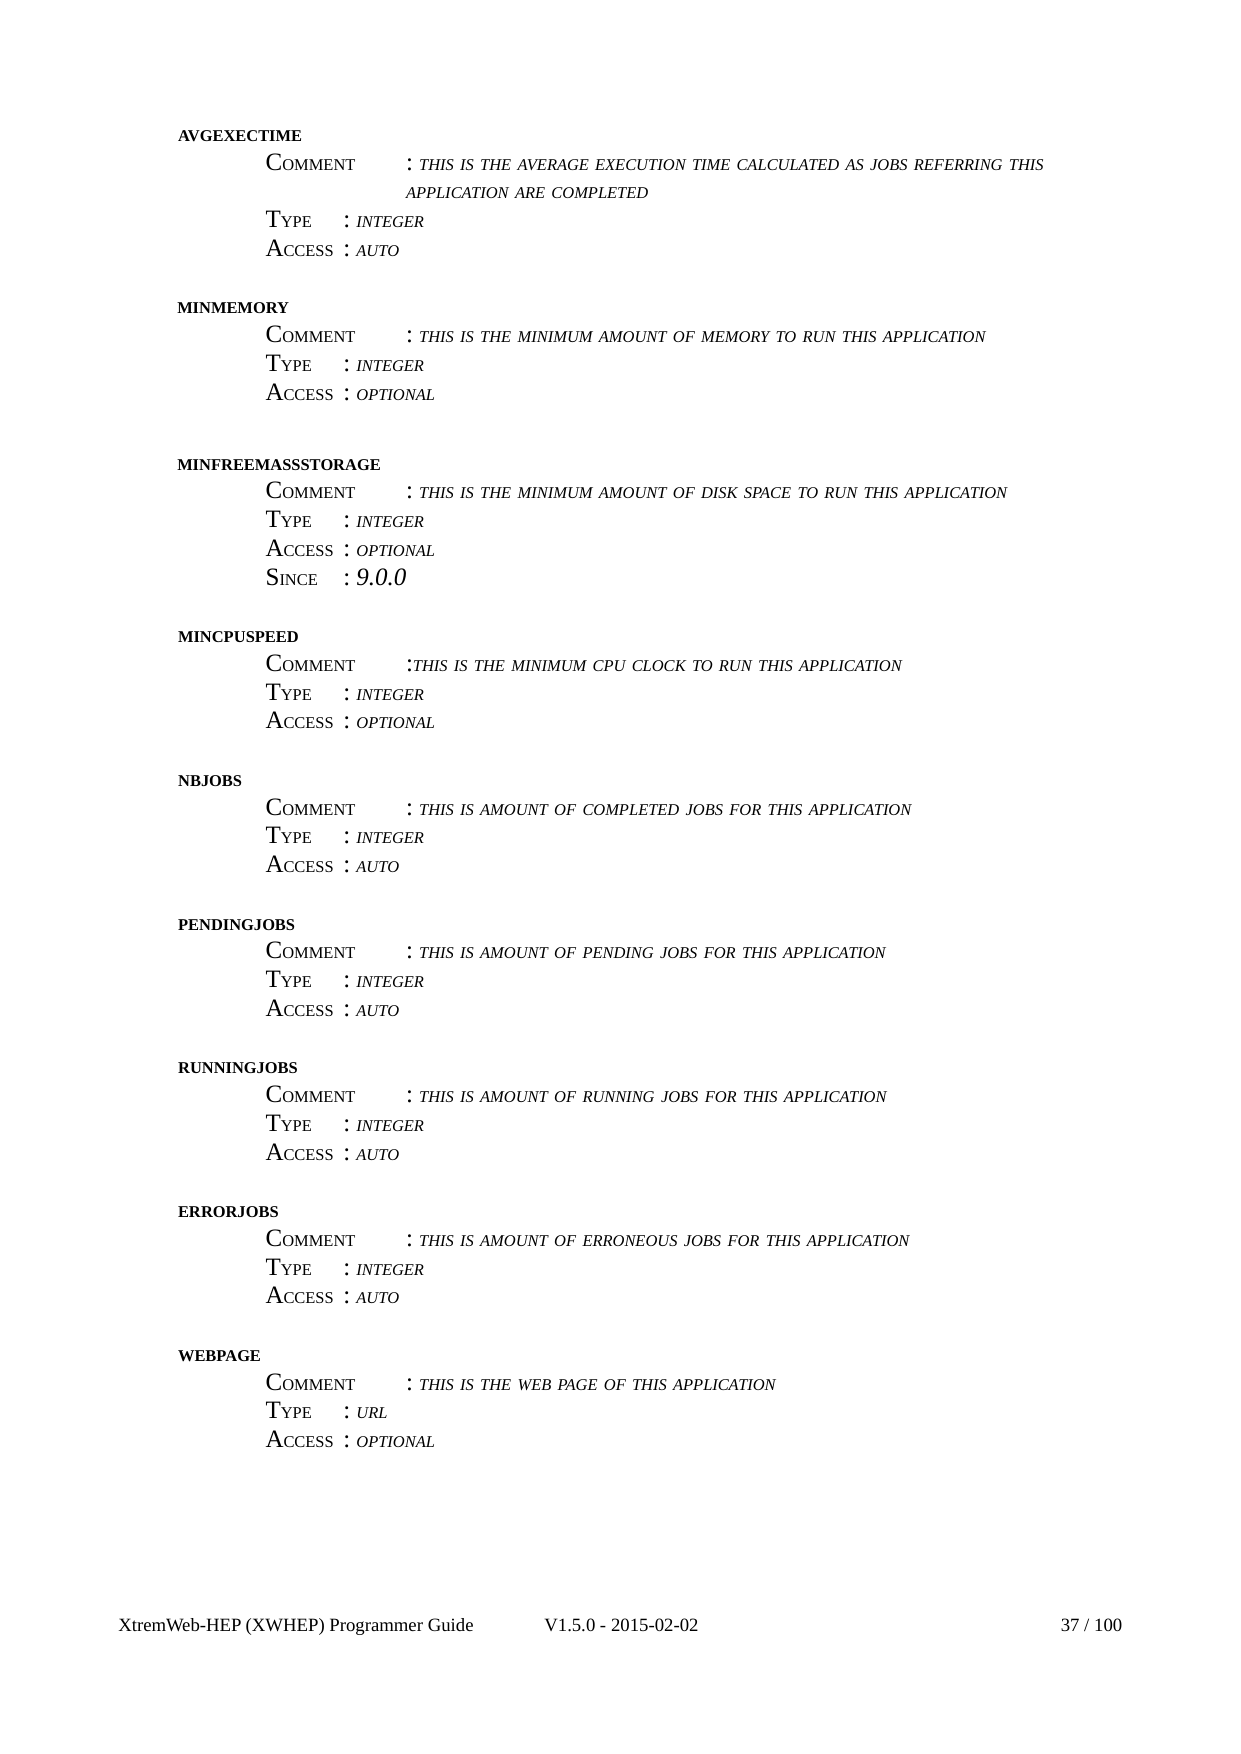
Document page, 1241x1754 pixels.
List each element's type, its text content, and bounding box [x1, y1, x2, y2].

text Comment : this is the web page of this application [265, 1367, 1122, 1396]
text Access : optional [265, 1424, 1122, 1453]
text Type : integer [265, 204, 1122, 233]
text Access : optional [265, 533, 1122, 562]
text pendingjobs [178, 907, 1122, 936]
text Access : auto [265, 849, 1122, 878]
text avgexectime [178, 118, 1122, 147]
text Comment : this is amount of erroneous jobs for this application [265, 1223, 1122, 1252]
text runningjobs [178, 1051, 1122, 1079]
text Comment : this is the minimum amount of memory to run this application [265, 319, 1122, 348]
text Since : 9.0.0 [265, 562, 1122, 591]
text Access : auto [265, 233, 1122, 262]
text Access : optional [265, 706, 1122, 734]
text errorjobs [178, 1194, 1122, 1223]
text webpage [178, 1338, 1122, 1367]
text Comment : this is the minimum amount of disk space to run this application [265, 476, 1122, 504]
text mincpuspeed [178, 619, 1122, 648]
text Type : integer [265, 504, 1122, 533]
text minfreemassstorage [177, 447, 1122, 476]
text Access : auto [265, 993, 1122, 1022]
text Comment :this is the minimum cpu clock to run this application [265, 648, 1122, 677]
text Comment : this is amount of completed jobs for this application [265, 792, 1122, 821]
text Type : integer [265, 964, 1122, 993]
text Comment : this is the average execution time calculated as jobs referring this application are completed [265, 147, 1122, 204]
text Type : integer [265, 348, 1122, 377]
text Comment : this is amount of running jobs for this application [265, 1079, 1122, 1108]
text nbjobs [178, 763, 1122, 792]
text Type : integer [265, 677, 1122, 706]
text Access : auto [265, 1137, 1122, 1166]
text Comment : this is amount of pending jobs for this application [265, 936, 1122, 964]
text minmemory [177, 291, 1122, 319]
text Type : integer [265, 1108, 1122, 1137]
text Type : integer [265, 821, 1122, 849]
text Access : auto [265, 1281, 1122, 1309]
text Type : integer [265, 1252, 1122, 1281]
text Access : optional [265, 377, 1122, 406]
text Type : url [265, 1396, 1122, 1424]
